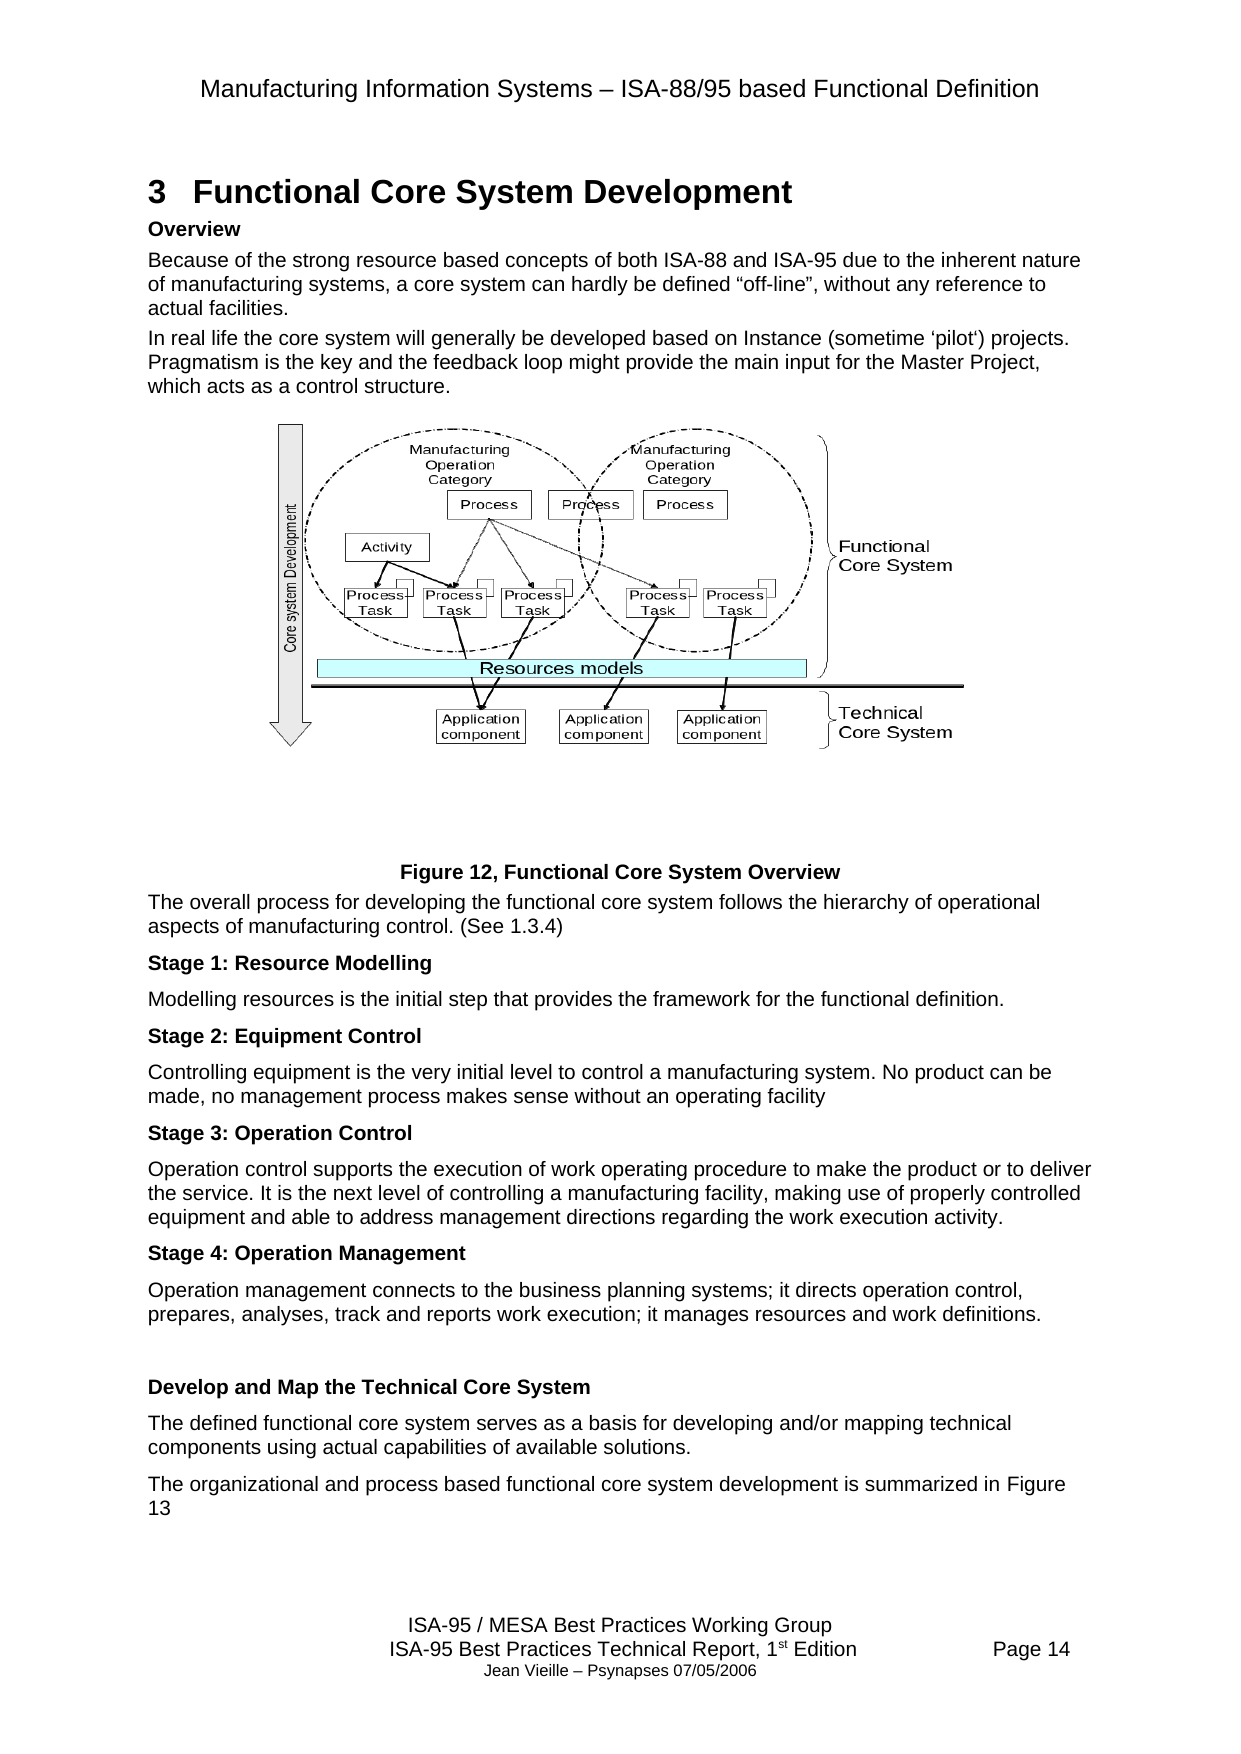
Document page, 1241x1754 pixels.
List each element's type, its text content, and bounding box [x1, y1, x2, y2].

text Operation control supports the execution of work operating procedure to make the product or to deliver the service. It is the next level of controlling a manufacturing facility, making use of properly controlled equipment and able to address management directions regarding the work execution activity. [148, 1157, 1093, 1229]
text Figure 12, Functional Core System Overview [148, 860, 1093, 884]
subtitle Functional Core System Development [148, 173, 1093, 211]
text The organizational and process based functional core system development is summarized in Figure 13 [148, 1471, 1093, 1519]
text Stage 1: Resource Modelling [148, 951, 1093, 974]
text Overview [148, 217, 1093, 241]
text Because of the strong resource based concepts of both ISA-88 and ISA-95 due to the inherent nature of manufacturing systems, a core system can hardly be defined “off-line”, without any reference to actual facilities. [148, 247, 1093, 319]
text Stage 4: Operation Management [148, 1241, 1093, 1265]
text Operation management connects to the business planning systems; it directs operation control, prepares, analyses, track and reports work execution; it manages resources and work definitions. [148, 1278, 1093, 1326]
text Stage 2: Equipment Control [148, 1023, 1093, 1047]
text The defined functional core system serves as a basis for developing and/or mapping technical components using actual capabilities of available solutions. [148, 1411, 1093, 1459]
text Stage 3: Operation Control [148, 1120, 1093, 1144]
text In real life the core system will generally be developed based on Instance (sometime ‘pilot‘) projects. Pragmatism is the key and the feedback loop might provide the main input for the Master Project, which acts as a control structure. [148, 326, 1093, 397]
text The overall process for developing the functional core system follows the hierarchy of operational aspects of manufacturing control. (See 1.3.4) [148, 890, 1093, 938]
text Develop and Map the Technical Core System [148, 1374, 1093, 1398]
text Controlling equipment is the very initial level to control a manufacturing system. No product can be made, no management process makes sense without an operating facility [148, 1060, 1093, 1108]
text Modelling resources is the initial step that provides the framework for the functional definition. [148, 987, 1093, 1011]
